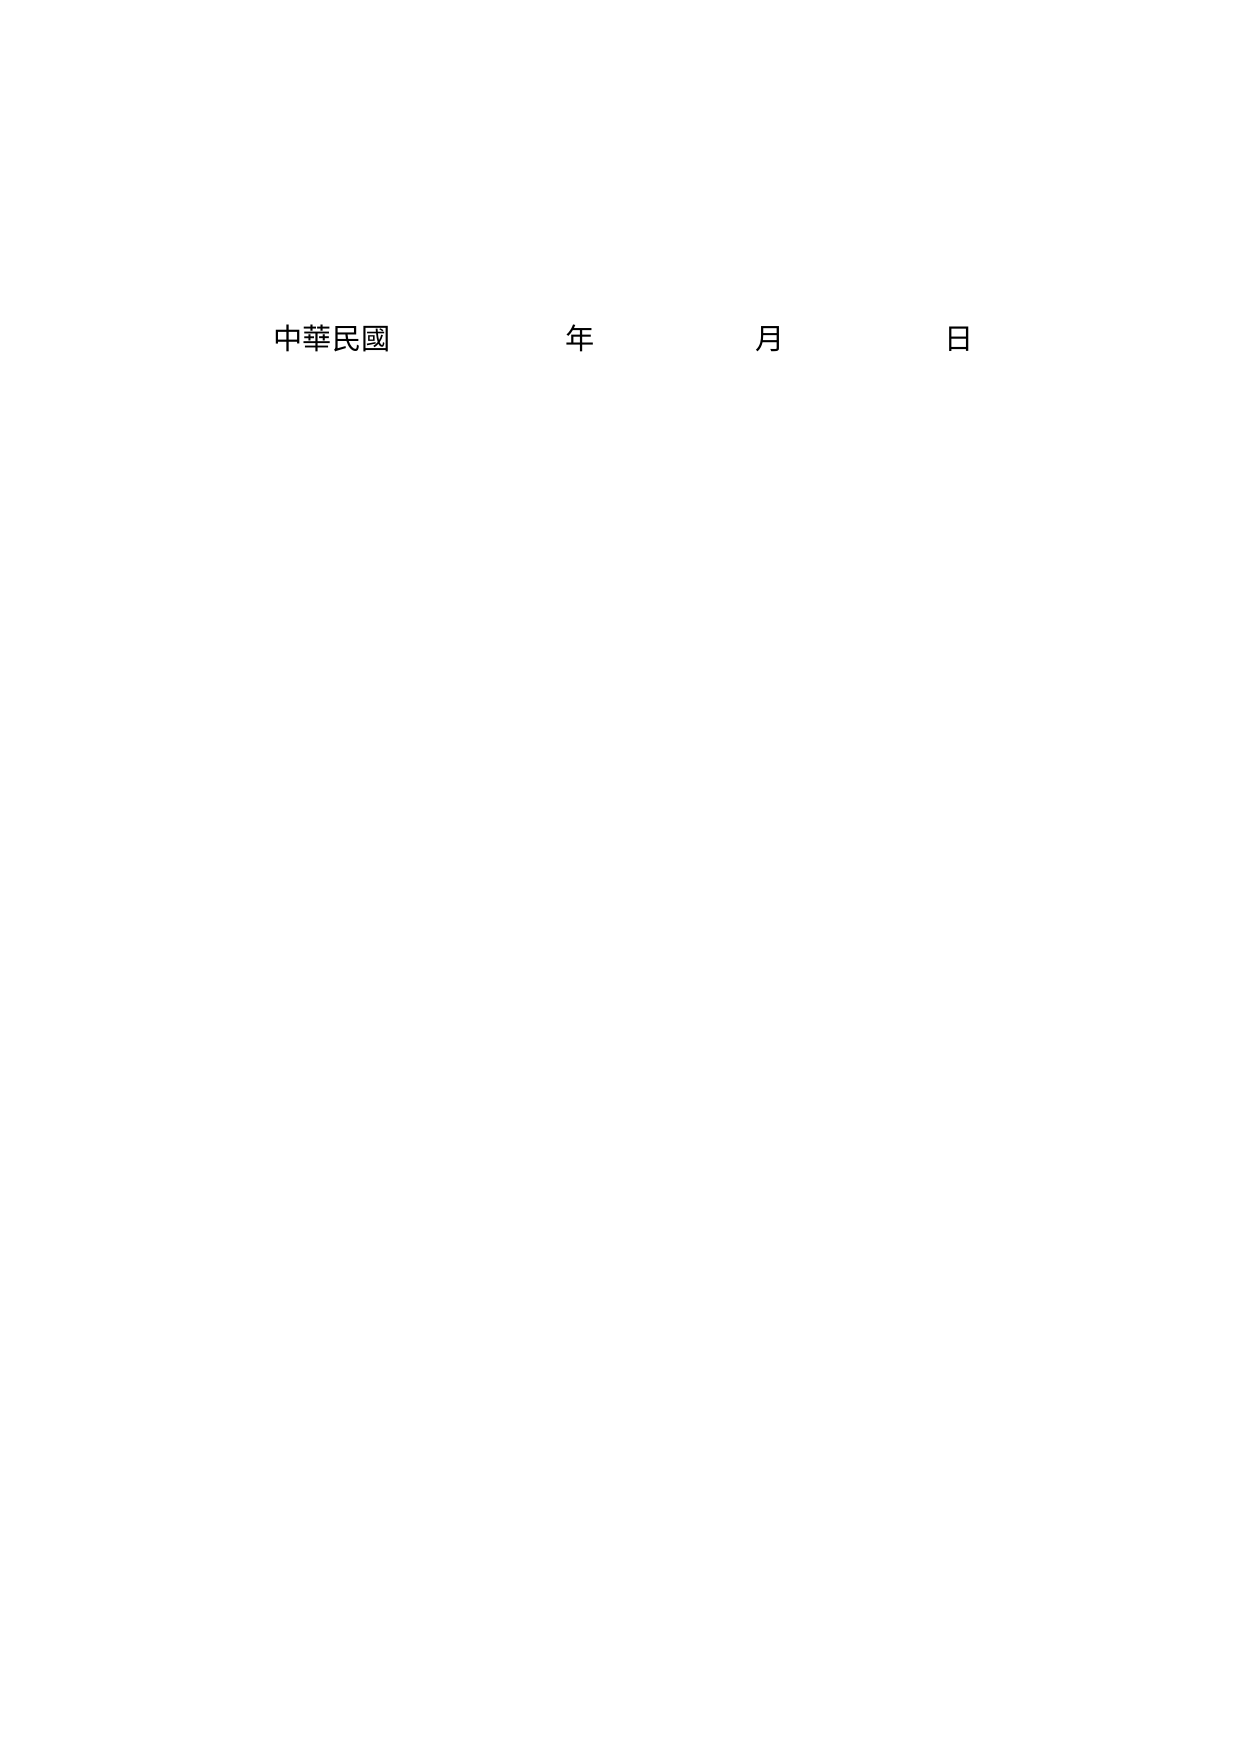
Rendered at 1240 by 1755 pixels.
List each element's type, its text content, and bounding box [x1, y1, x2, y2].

text 中華民國 年 月 日 [87, 302, 1160, 361]
